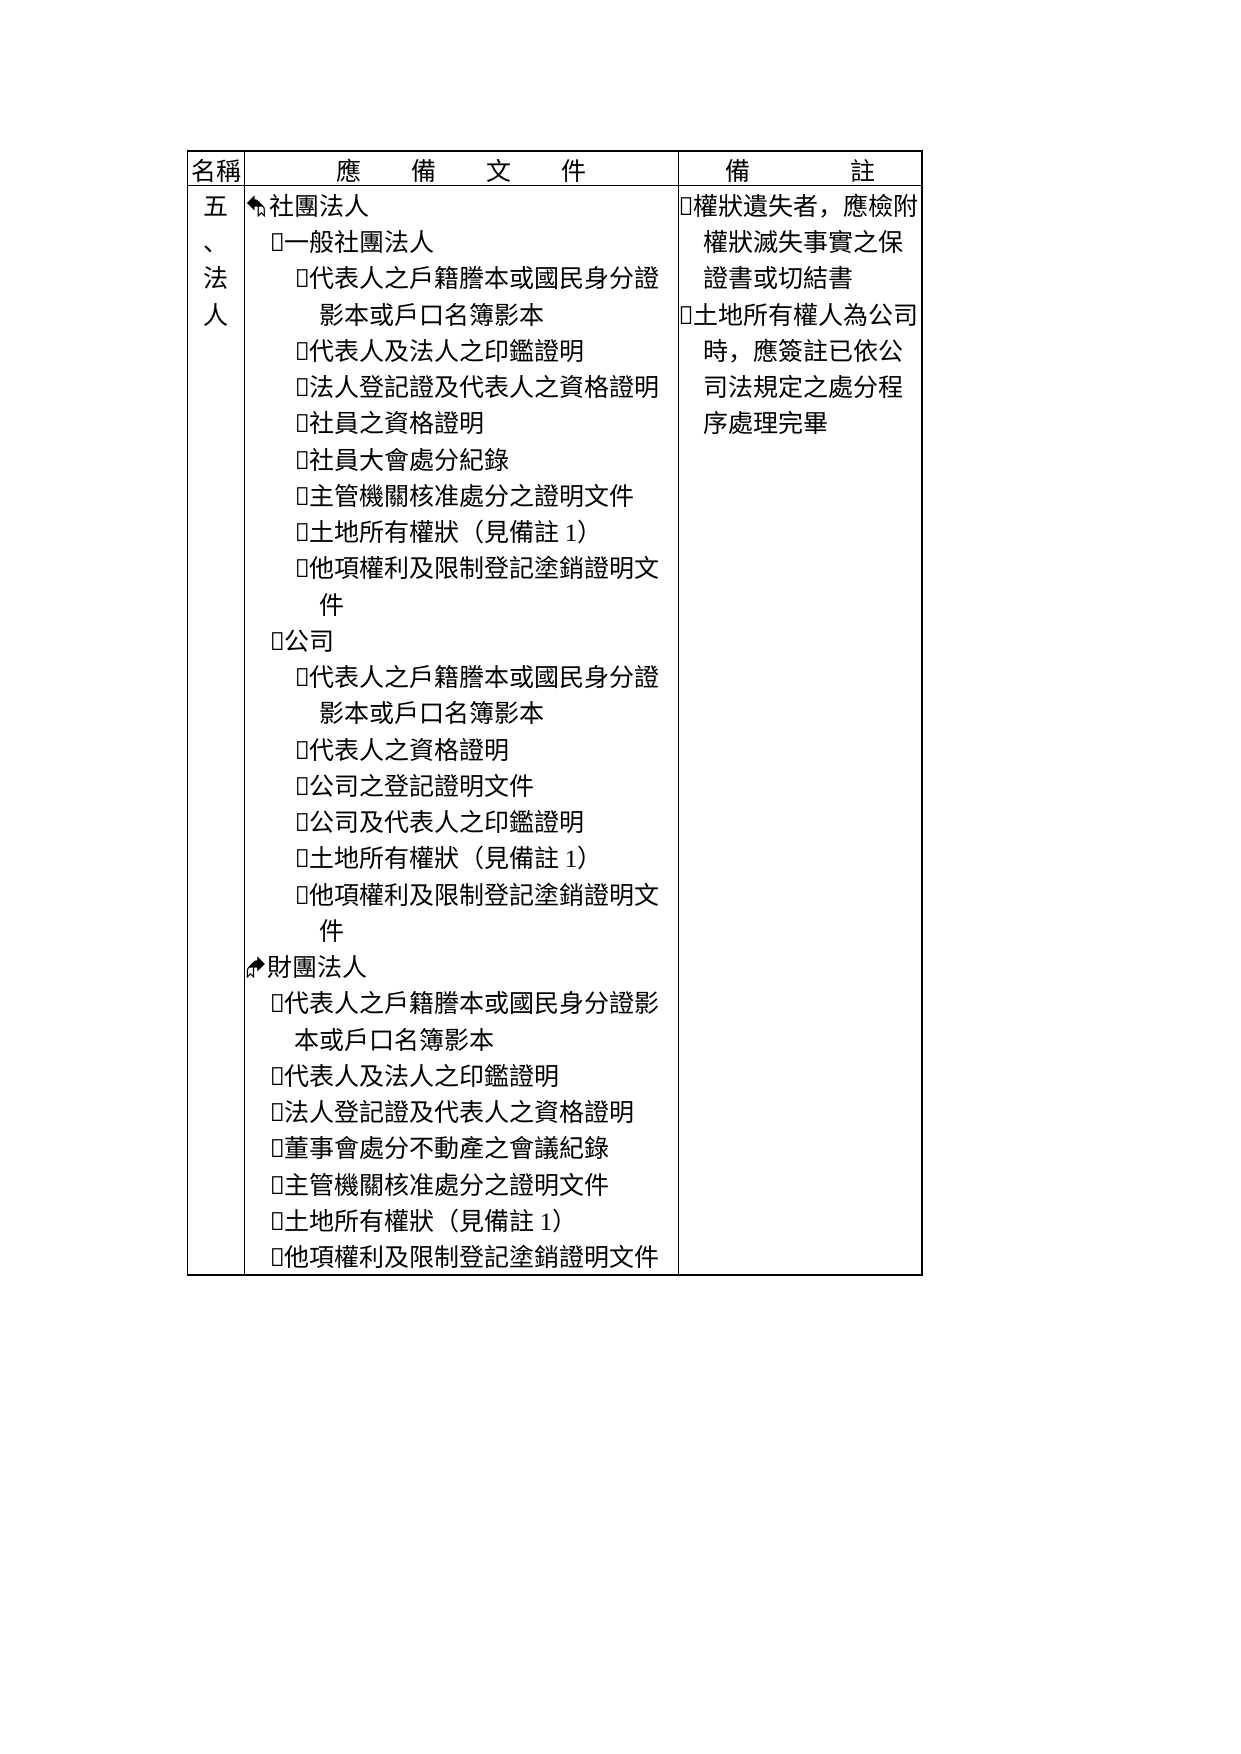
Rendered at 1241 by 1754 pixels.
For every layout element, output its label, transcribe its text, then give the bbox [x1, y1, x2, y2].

table_header 名稱 [188, 152, 244, 185]
table_header 應 備 文 件 [245, 152, 678, 185]
table_cell 五 、 法 人 [188, 186, 244, 1274]
table_cell 社團法人 一般社團法人 代表人之戶籍謄本或國民身分證影本或戶口名簿影本 代表人及法人之印鑑證明 法人登記證及代表人之資格證明 社員之資格證明 社員大會處分紀錄 主管機關核准處分之證明文件 土地所有權狀（見備註1） 他項權利及限制登記塗銷證明文件 公司 代表人之戶籍謄本或國民身分證影本或戶口名簿影本 代表人之資格證明 公司之登記證明文件 公司及代表人之印鑑證明 土地所有權狀（見備註1） 他項權利及限制登記塗銷證明文件 財團法人 代表人之戶籍謄本或國民身分證影本或戶口名簿影本 代表人及法人之印鑑證明 法人登記證及代表人之資格證明 董事會處分不動產之會議紀錄 主管機關核准處分之證明文件 土地所有權狀（見備註1） 他項權利及限制登記塗銷證明文件 [245, 186, 678, 1274]
table_header 備 註 [679, 152, 921, 185]
table_cell 權狀遺失者，應檢附權狀滅失事實之保證書或切結書 土地所有權人為公司時，應簽註已依公司法規定之處分程序處理完畢 [679, 186, 921, 1274]
